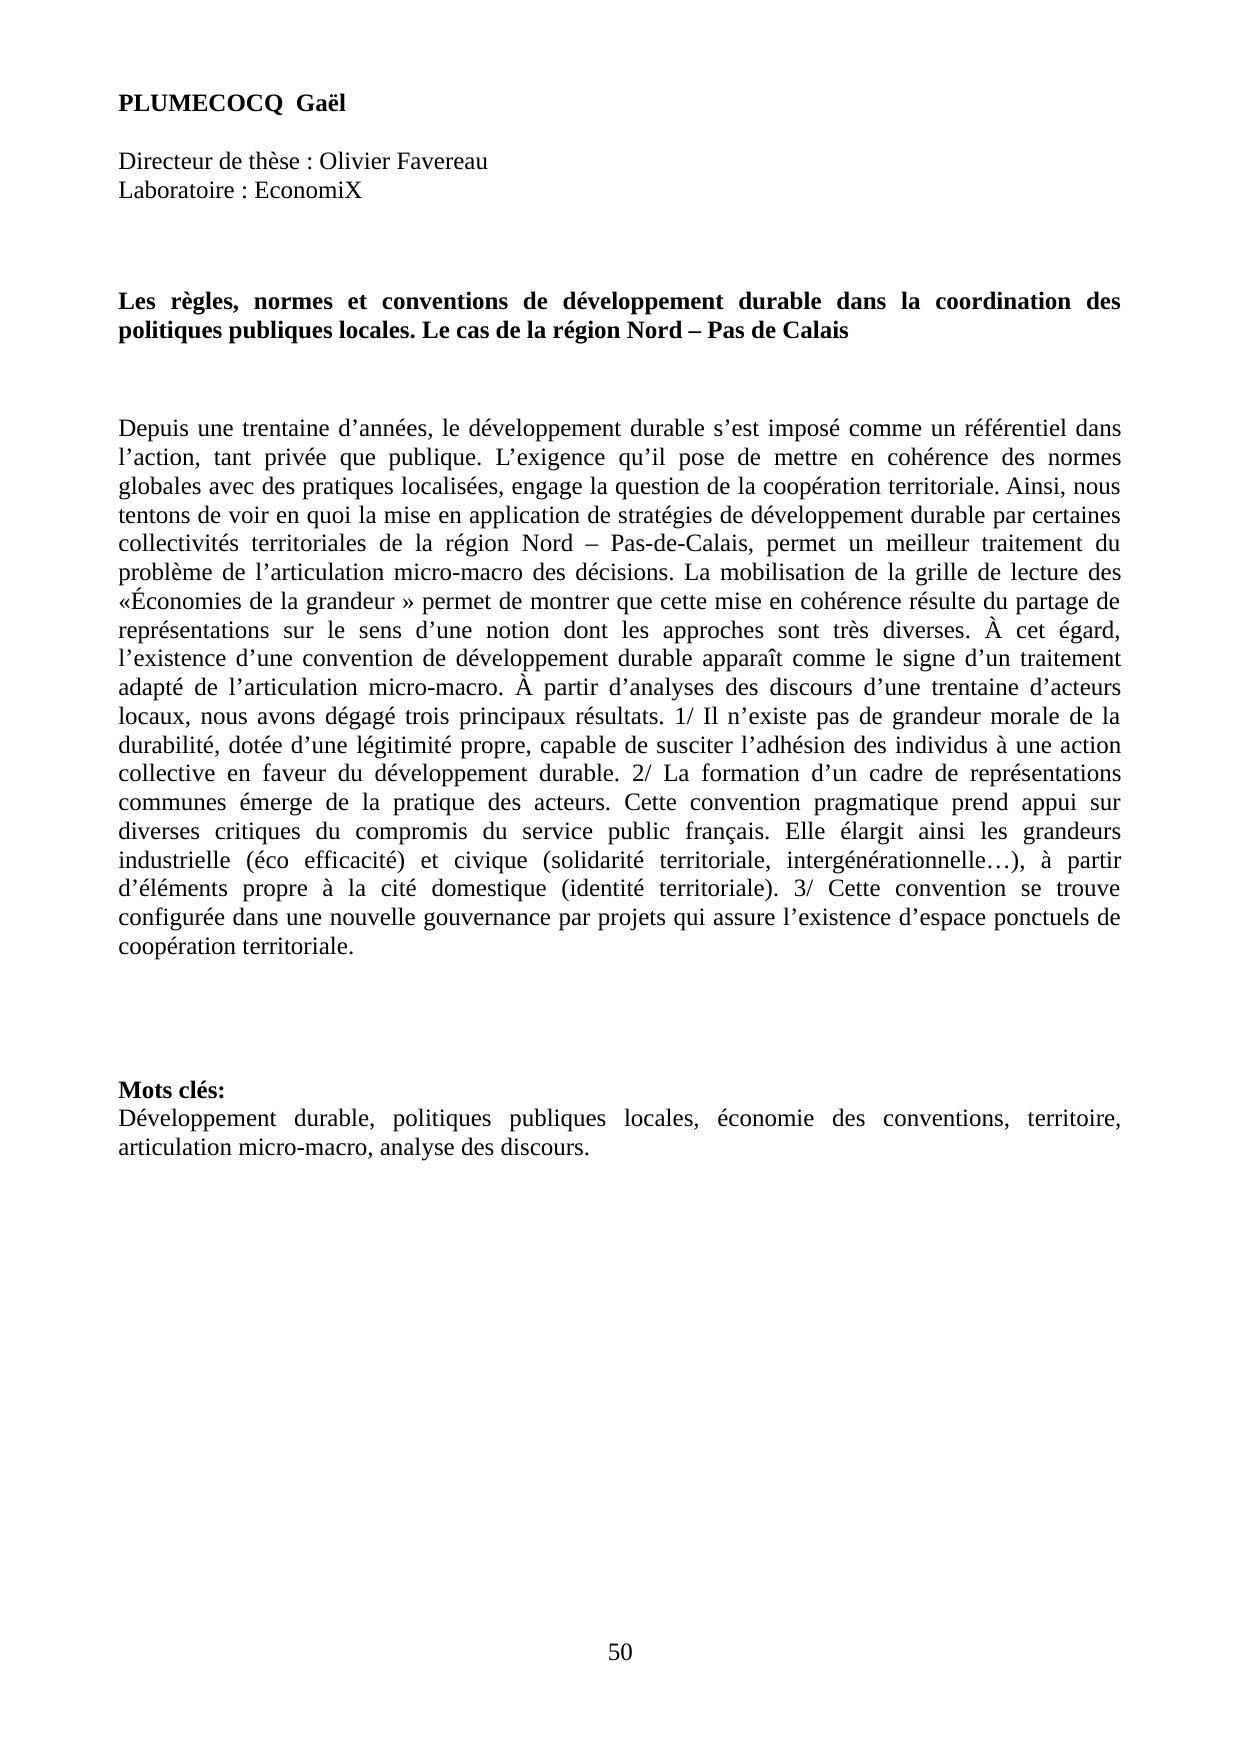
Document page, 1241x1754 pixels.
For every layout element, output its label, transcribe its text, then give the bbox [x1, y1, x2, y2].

text Depuis une trentaine d’années, le développement durable s’est imposé comme un référentiel dans l’action, tant privée que publique. L’exigence qu’il pose de mettre en cohérence des normes globales avec des pratiques localisées, engage la question de la coopération territoriale. Ainsi, nous tentons de voir en quoi la mise en application de stratégies de développement durable par certaines collectivités territoriales de la région Nord – Pas-de-Calais, permet un meilleur traitement du problème de l’articulation micro-macro des décisions. La mobilisation de la grille de lecture des «Économies de la grandeur » permet de montrer que cette mise en cohérence résulte du partage de représentations sur le sens d’une notion dont les approches sont très diverses. À cet égard, l’existence d’une convention de développement durable apparaît comme le signe d’un traitement adapté de l’articulation micro-macro. À partir d’analyses des discours d’une trentaine d’acteurs locaux, nous avons dégagé trois principaux résultats. 1/ Il n’existe pas de grandeur morale de la durabilité, dotée d’une légitimité propre, capable de susciter l’adhésion des individus à une action collective en faveur du développement durable. 2/ La formation d’un cadre de représentations communes émerge de la pratique des acteurs. Cette convention pragmatique prend appui sur diverses critiques du compromis du service public français. Elle élargit ainsi les grandeurs industrielle (éco efficacité) et civique (solidarité territoriale, intergénérationnelle…), à partir d’éléments propre à la cité domestique (identité territoriale). 3/ Cette convention se trouve configurée dans une nouvelle gouvernance par projets qui assure l’existence d’espace ponctuels de coopération territoriale. [118, 413, 1122, 960]
text Laboratoire : EconomiX [118, 175, 1122, 203]
text Directeur de thèse : Olivier Favereau [118, 146, 1122, 175]
text Développement durable, politiques publiques locales, économie des conventions, territoire, articulation micro-macro, analyse des discours. [118, 1103, 1122, 1161]
text Mots clés: [118, 1075, 1122, 1103]
text PLUMECOCQ Gaël [118, 88, 1122, 117]
text Les règles, normes et conventions de développement durable dans la coordination des politiques publiques locales. Le cas de la région Nord – Pas de Calais [118, 286, 1122, 343]
